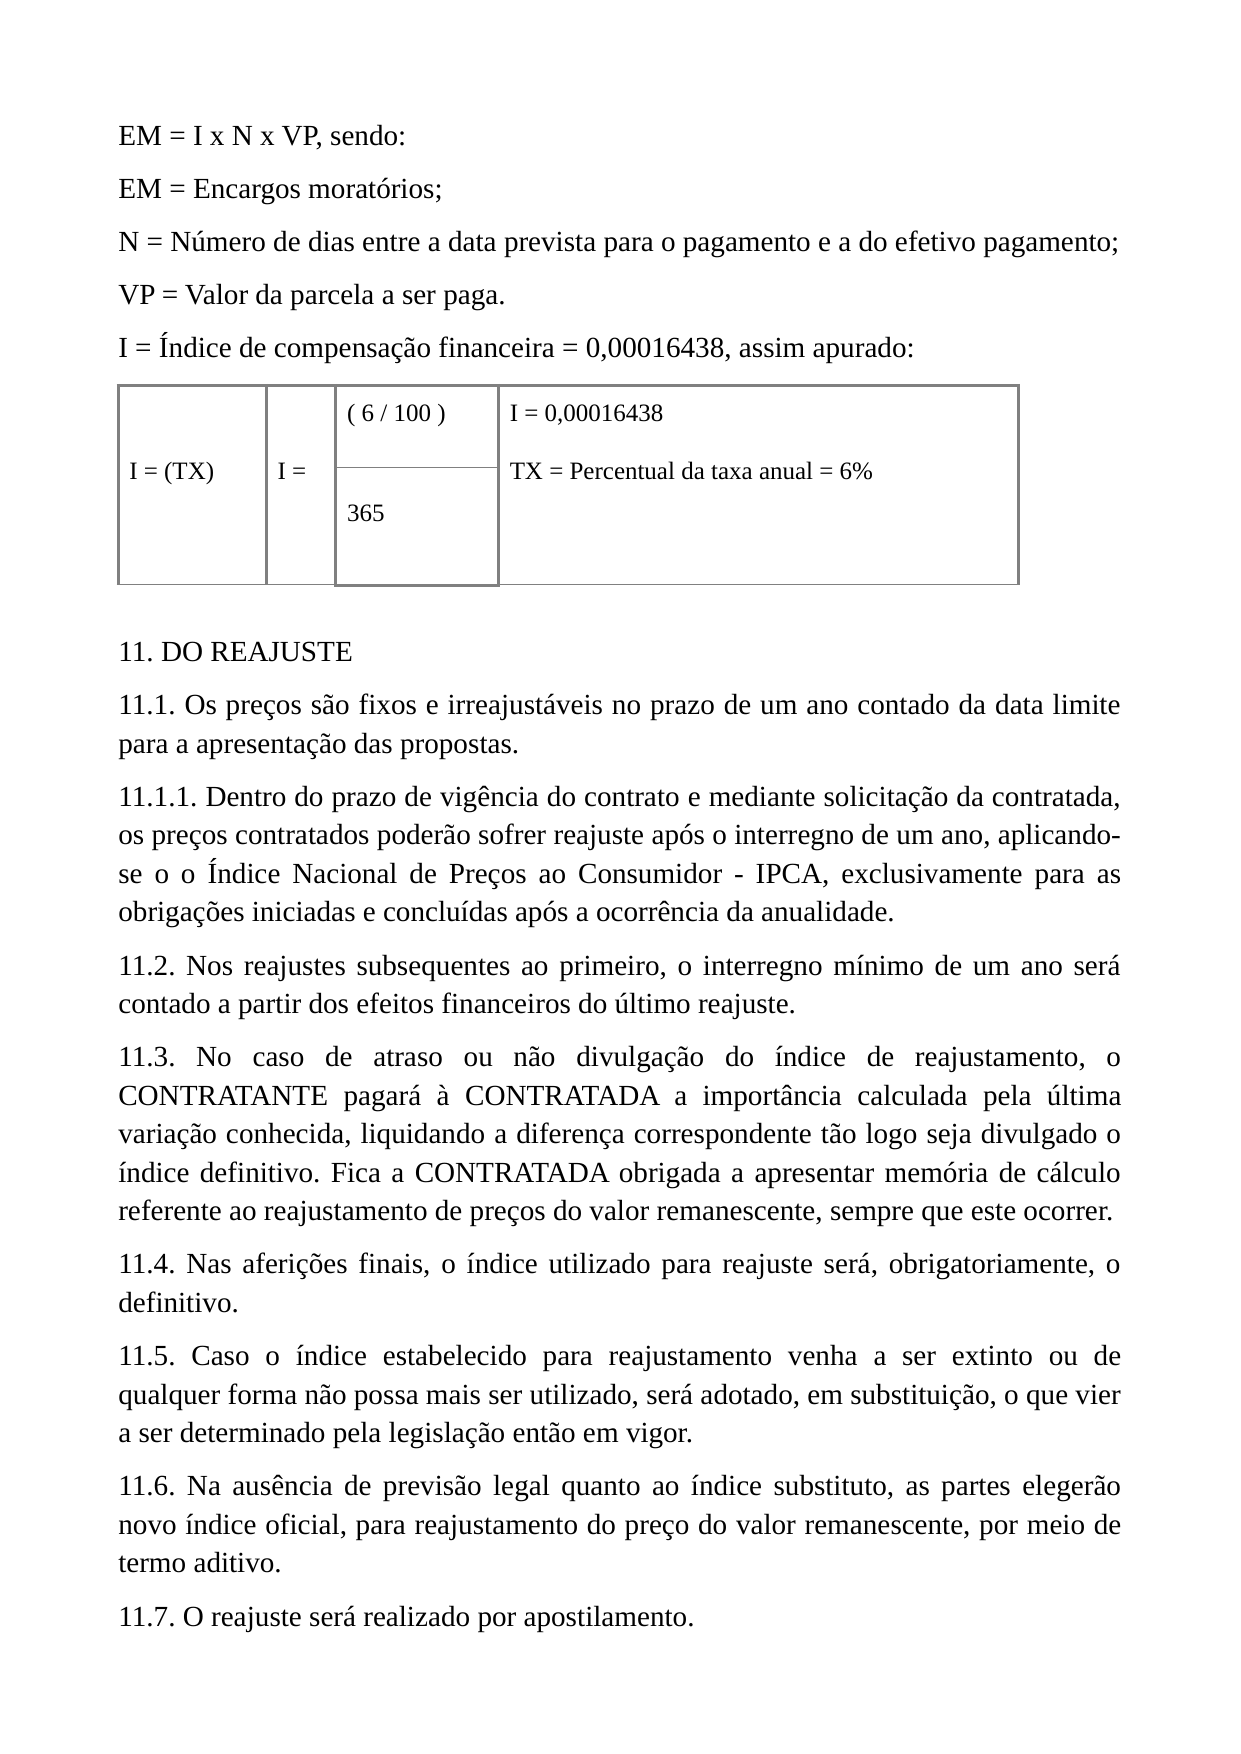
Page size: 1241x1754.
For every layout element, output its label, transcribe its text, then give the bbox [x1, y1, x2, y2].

table_header I = [268, 387, 334, 583]
text 11. DO REAJUSTE [118, 634, 1122, 668]
table_header I = (TX) [120, 387, 265, 583]
table_header ( 6 / 100 ) [337, 387, 497, 467]
text 11.2. Nos reajustes subsequentes ao primeiro, o interregno mínimo de um ano será contado a partir dos efeitos financeiros do último reajuste. [118, 948, 1122, 1020]
text 11.5. Caso o índice estabelecido para reajustamento venha a ser extinto ou de qualquer forma não possa mais ser utilizado, será adotado, em substituição, o que vier a ser determinado pela legislação então em vigor. [118, 1338, 1122, 1449]
text I = Índice de compensação financeira = 0,00016438, assim apurado: [118, 331, 1122, 364]
text 11.4. Nas aferições finais, o índice utilizado para reajuste será, obrigatoriamente, o definitivo. [118, 1247, 1122, 1319]
text VP = Valor da parcela a ser paga. [118, 277, 1122, 311]
table_cell 365 [337, 468, 497, 583]
text N = Número de dias entre a data prevista para o pagamento e a do efetivo pagamento; [118, 224, 1122, 258]
text 11.3. No caso de atraso ou não divulgação do índice de reajustamento, o CONTRATANTE pagará à CONTRATADA a importância calculada pela última variação conhecida, liquidando a diferença correspondente tão logo seja divulgado o índice definitivo. Fica a CONTRATADA obrigada a apresentar memória de cálculo referente ao reajustamento de preços do valor remanescente, sempre que este ocorrer. [118, 1039, 1122, 1227]
text EM = Encargos moratórios; [118, 171, 1122, 205]
text 11.1. Os preços são fixos e irreajustáveis no prazo de um ano contado da data limite para a apresentação das propostas. [118, 687, 1122, 759]
text EM = I x N x VP, sendo: [118, 118, 1122, 152]
table_header I = 0,00016438 TX = Percentual da taxa anual = 6% [500, 387, 1017, 583]
text 11.6. Na ausência de previsão legal quanto ao índice substituto, as partes elegerão novo índice oficial, para reajustamento do preço do valor remanescente, por meio de termo aditivo. [118, 1468, 1122, 1579]
text 11.7. O reajuste será realizado por apostilamento. [118, 1599, 1122, 1632]
text 11.1.1. Dentro do prazo de vigência do contrato e mediante solicitação da contratada, os preços contratados poderão sofrer reajuste após o interregno de um ano, aplicando-se o o Índice Nacional de Preços ao Consumidor - IPCA, exclusivamente para as obrigações iniciadas e concluídas após a ocorrência da anualidade. [118, 779, 1122, 928]
